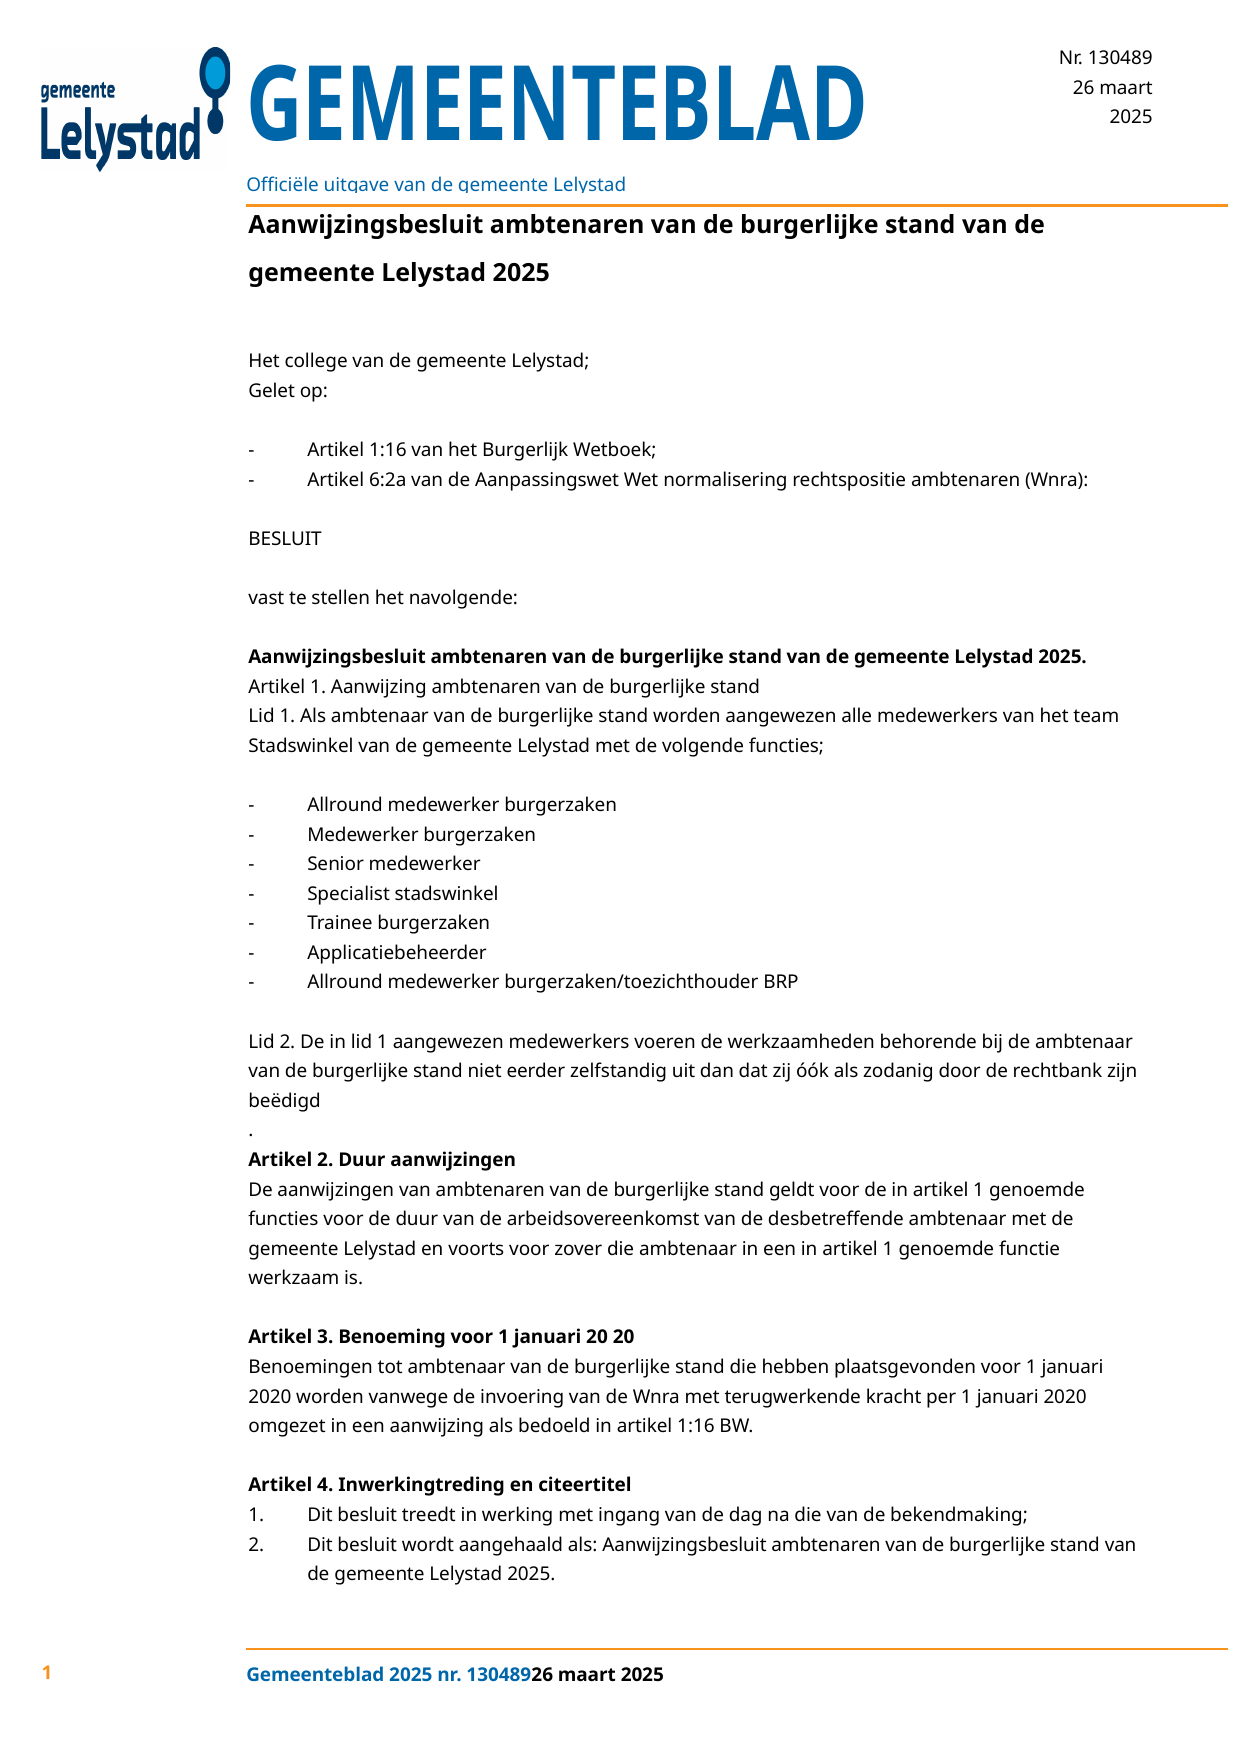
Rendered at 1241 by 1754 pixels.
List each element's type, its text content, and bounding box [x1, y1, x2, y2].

text Benoemingen tot ambtenaar van de burgerlijke stand die hebben plaatsgevonden voor 1 januari 2020 worden vanwege de invoering van de Wnra met terugwerkende kracht per 1 januari 2020 omgezet in een aanwijzing als bedoeld in artikel 1:16 BW. [248, 1353, 1152, 1438]
text Artikel 3. Benoeming voor 1 januari 20 20 [248, 1324, 1152, 1349]
list Medewerker burgerzaken [248, 821, 1152, 847]
list Allround medewerker burgerzaken/toezichthouder BRP [248, 969, 1152, 994]
text Lid 2. De in lid 1 aangewezen medewerkers voeren de werkzaamheden behorende bij de ambtenaar van de burgerlijke stand niet eerder zelfstandig uit dan dat zij óók als zodanig door de rechtbank zijn beëdigd [248, 1028, 1152, 1113]
list Dit besluit wordt aangehaald als: Aanwijzingsbesluit ambtenaren van de burgerlijke stand van de gemeente Lelystad 2025. [248, 1531, 1152, 1586]
text Het college van de gemeente Lelystad; [248, 347, 1152, 373]
list Trainee burgerzaken [248, 909, 1152, 935]
text Artikel 1. Aanwijzing ambtenaren van de burgerlijke stand [248, 673, 1152, 699]
text vast te stellen het navolgende: [248, 584, 1152, 610]
list Artikel 1:16 van het Burgerlijk Wetboek; [248, 436, 1152, 462]
list Senior medewerker [248, 850, 1152, 876]
list Applicatiebeheerder [248, 939, 1152, 965]
list Allround medewerker burgerzaken [248, 791, 1152, 817]
list Specialist stadswinkel [248, 880, 1152, 906]
picture [41, 47, 231, 172]
text Aanwijzingsbesluit ambtenaren van de burgerlijke stand van de gemeente Lelystad 2025 [248, 207, 1152, 288]
list Artikel 6:2a van de Aanpassingswet Wet normalisering rechtspositie ambtenaren (Wnra): [248, 466, 1152, 492]
text Lid 1. Als ambtenaar van de burgerlijke stand worden aangewezen alle medewerkers van het team Stadswinkel van de gemeente Lelystad met de volgende functies; [248, 702, 1152, 758]
text Artikel 4. Inwerkingtreding en citeertitel [248, 1472, 1152, 1497]
text BESLUIT [248, 525, 1152, 551]
text Artikel 2. Duur aanwijzingen [248, 1146, 1152, 1172]
text De aanwijzingen van ambtenaren van de burgerlijke stand geldt voor de in artikel 1 genoemde functies voor de duur van de arbeidsovereenkomst van de desbetreffende ambtenaar met de gemeente Lelystad en voorts voor zover die ambtenaar in een in artikel 1 genoemde functie werkzaam is. [248, 1176, 1152, 1290]
text Aanwijzingsbesluit ambtenaren van de burgerlijke stand van de gemeente Lelystad 2025. [248, 643, 1152, 669]
text Gelet op: [248, 377, 1152, 403]
list Dit besluit treedt in werking met ingang van de dag na die van de bekendmaking; [248, 1501, 1152, 1527]
text . [248, 1117, 1152, 1142]
